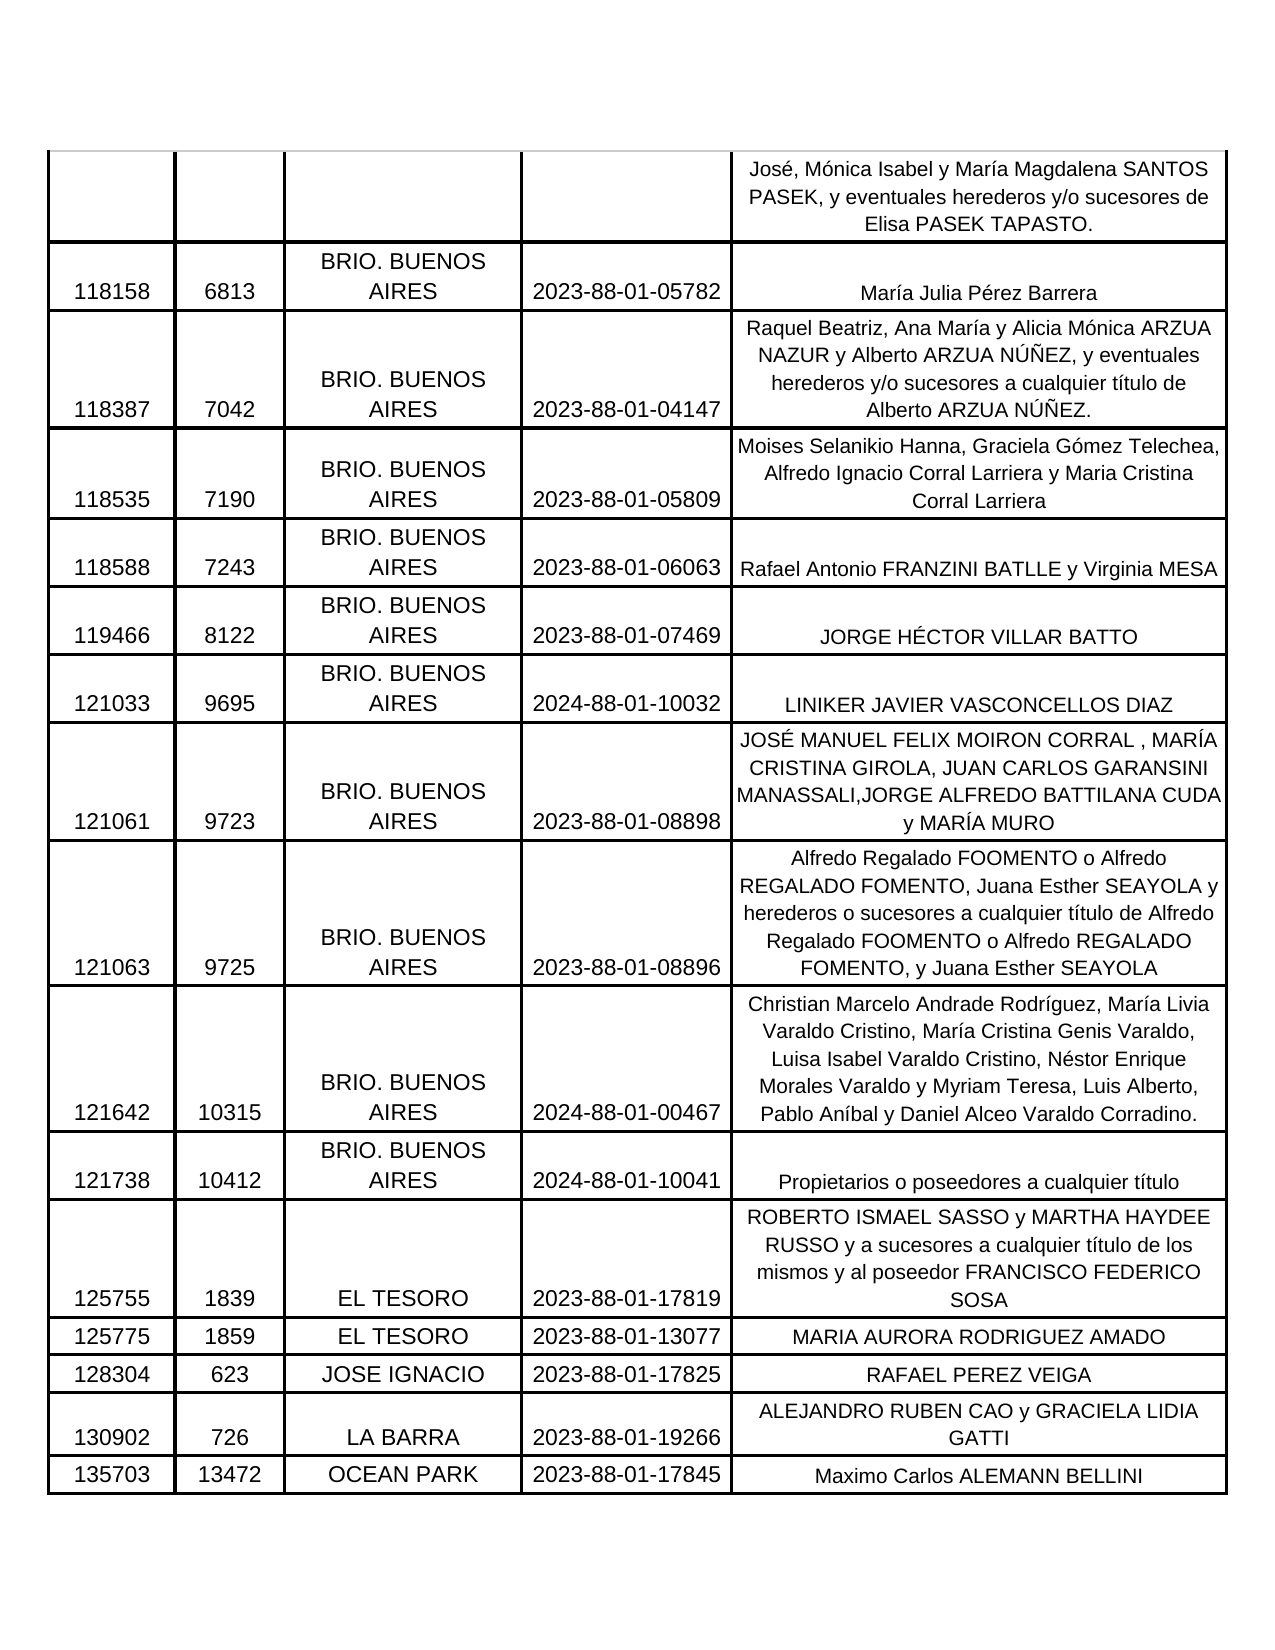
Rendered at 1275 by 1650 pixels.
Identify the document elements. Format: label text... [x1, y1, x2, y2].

table_cell 2024-88-01-10032 [523, 656, 730, 721]
table_cell Christian Marcelo Andrade Rodríguez, María Livia Varaldo Cristino, María Cristina Genis Varaldo, Luisa Isabel Varaldo Cristino, Néstor Enrique Morales Varaldo y Myriam Teresa, Luis Alberto, Pablo Aníbal y Daniel Alceo Varaldo Corradino. [733, 987, 1225, 1129]
table_cell MARIA AURORA RODRIGUEZ AMADO [733, 1319, 1225, 1353]
table_cell 125755 [50, 1201, 173, 1316]
table_cell Rafael Antonio FRANZINI BATLLE y Virginia MESA [733, 520, 1225, 585]
table_cell 2023-88-01-08896 [523, 842, 730, 984]
table_cell 2023-88-01-06063 [523, 520, 730, 585]
table_cell 130902 [50, 1394, 173, 1454]
table_cell BRIO. BUENOS AIRES [286, 244, 520, 308]
table_cell 2023-88-01-17819 [523, 1201, 730, 1316]
table_cell JOSE IGNACIO [286, 1356, 520, 1391]
table_cell RAFAEL PEREZ VEIGA [733, 1356, 1225, 1391]
table_cell [523, 152, 730, 240]
table_cell 13472 [177, 1457, 283, 1492]
table_cell 121738 [50, 1133, 173, 1198]
table_cell BRIO. BUENOS AIRES [286, 724, 520, 839]
table_cell LINIKER JAVIER VASCONCELLOS DIAZ [733, 656, 1225, 721]
table_cell EL TESORO [286, 1201, 520, 1316]
table_cell 9725 [177, 842, 283, 984]
table_cell 2024-88-01-00467 [523, 987, 730, 1129]
table_cell 128304 [50, 1356, 173, 1391]
table_cell [286, 152, 520, 240]
table_cell 2023-88-01-19266 [523, 1394, 730, 1454]
table_cell OCEAN PARK [286, 1457, 520, 1492]
table_cell 7042 [177, 312, 283, 426]
table_cell 118158 [50, 244, 173, 308]
table_cell ALEJANDRO RUBEN CAO y GRACIELA LIDIA GATTI [733, 1394, 1225, 1454]
table_cell 135703 [50, 1457, 173, 1492]
table_cell [50, 152, 173, 240]
table_cell 10315 [177, 987, 283, 1129]
table_cell 2023-88-01-13077 [523, 1319, 730, 1353]
table_cell 121063 [50, 842, 173, 984]
table_cell 2023-88-01-17825 [523, 1356, 730, 1391]
table_cell ROBERTO ISMAEL SASSO y MARTHA HAYDEE RUSSO y a sucesores a cualquier título de los mismos y al poseedor FRANCISCO FEDERICO SOSA [733, 1201, 1225, 1316]
table_cell 125775 [50, 1319, 173, 1353]
table_cell BRIO. BUENOS AIRES [286, 987, 520, 1129]
table_cell BRIO. BUENOS AIRES [286, 430, 520, 517]
table_cell Propietarios o poseedores a cualquier título [733, 1133, 1225, 1198]
table_cell JOSÉ MANUEL FELIX MOIRON CORRAL , MARÍA CRISTINA GIROLA, JUAN CARLOS GARANSINI MANASSALI,JORGE ALFREDO BATTILANA CUDA y MARÍA MURO [733, 724, 1225, 839]
table_cell BRIO. BUENOS AIRES [286, 520, 520, 585]
table_cell 8122 [177, 588, 283, 653]
table_cell 1859 [177, 1319, 283, 1353]
table_cell José, Mónica Isabel y María Magdalena SANTOS PASEK, y eventuales herederos y/o sucesores de Elisa PASEK TAPASTO. [733, 152, 1225, 240]
table_cell 2023-88-01-17845 [523, 1457, 730, 1492]
table_cell 2024-88-01-10041 [523, 1133, 730, 1198]
table_cell 121033 [50, 656, 173, 721]
table_cell 2023-88-01-07469 [523, 588, 730, 653]
table_cell 1839 [177, 1201, 283, 1316]
table_cell BRIO. BUENOS AIRES [286, 588, 520, 653]
table_cell 9695 [177, 656, 283, 721]
table_cell JORGE HÉCTOR VILLAR BATTO [733, 588, 1225, 653]
table_cell 726 [177, 1394, 283, 1454]
table_cell 2023-88-01-04147 [523, 312, 730, 426]
table_cell BRIO. BUENOS AIRES [286, 1133, 520, 1198]
table_cell 10412 [177, 1133, 283, 1198]
table_cell 121061 [50, 724, 173, 839]
table_cell 118588 [50, 520, 173, 585]
table_cell [177, 152, 283, 240]
table_cell BRIO. BUENOS AIRES [286, 312, 520, 426]
table_cell 9723 [177, 724, 283, 839]
table_cell 6813 [177, 244, 283, 308]
table_cell LA BARRA [286, 1394, 520, 1454]
table_cell 7243 [177, 520, 283, 585]
table_cell 118387 [50, 312, 173, 426]
table_cell Moises Selanikio Hanna, Graciela Gómez Telechea, Alfredo Ignacio Corral Larriera y Maria Cristina Corral Larriera [733, 430, 1225, 517]
table_cell Raquel Beatriz, Ana María y Alicia Mónica ARZUA NAZUR y Alberto ARZUA NÚÑEZ, y eventuales herederos y/o sucesores a cualquier título de Alberto ARZUA NÚÑEZ. [733, 312, 1225, 426]
table_cell 2023-88-01-05809 [523, 430, 730, 517]
table_cell 2023-88-01-08898 [523, 724, 730, 839]
table_cell 623 [177, 1356, 283, 1391]
table_cell 2023-88-01-05782 [523, 244, 730, 308]
table_cell BRIO. BUENOS AIRES [286, 842, 520, 984]
table_cell 7190 [177, 430, 283, 517]
table_cell 119466 [50, 588, 173, 653]
table_cell 121642 [50, 987, 173, 1129]
table_cell 118535 [50, 430, 173, 517]
table_cell EL TESORO [286, 1319, 520, 1353]
table_cell María Julia Pérez Barrera [733, 244, 1225, 308]
table_cell BRIO. BUENOS AIRES [286, 656, 520, 721]
table_cell Alfredo Regalado FOOMENTO o Alfredo REGALADO FOMENTO, Juana Esther SEAYOLA y herederos o sucesores a cualquier título de Alfredo Regalado FOOMENTO o Alfredo REGALADO FOMENTO, y Juana Esther SEAYOLA [733, 842, 1225, 984]
table_cell Maximo Carlos ALEMANN BELLINI [733, 1457, 1225, 1492]
